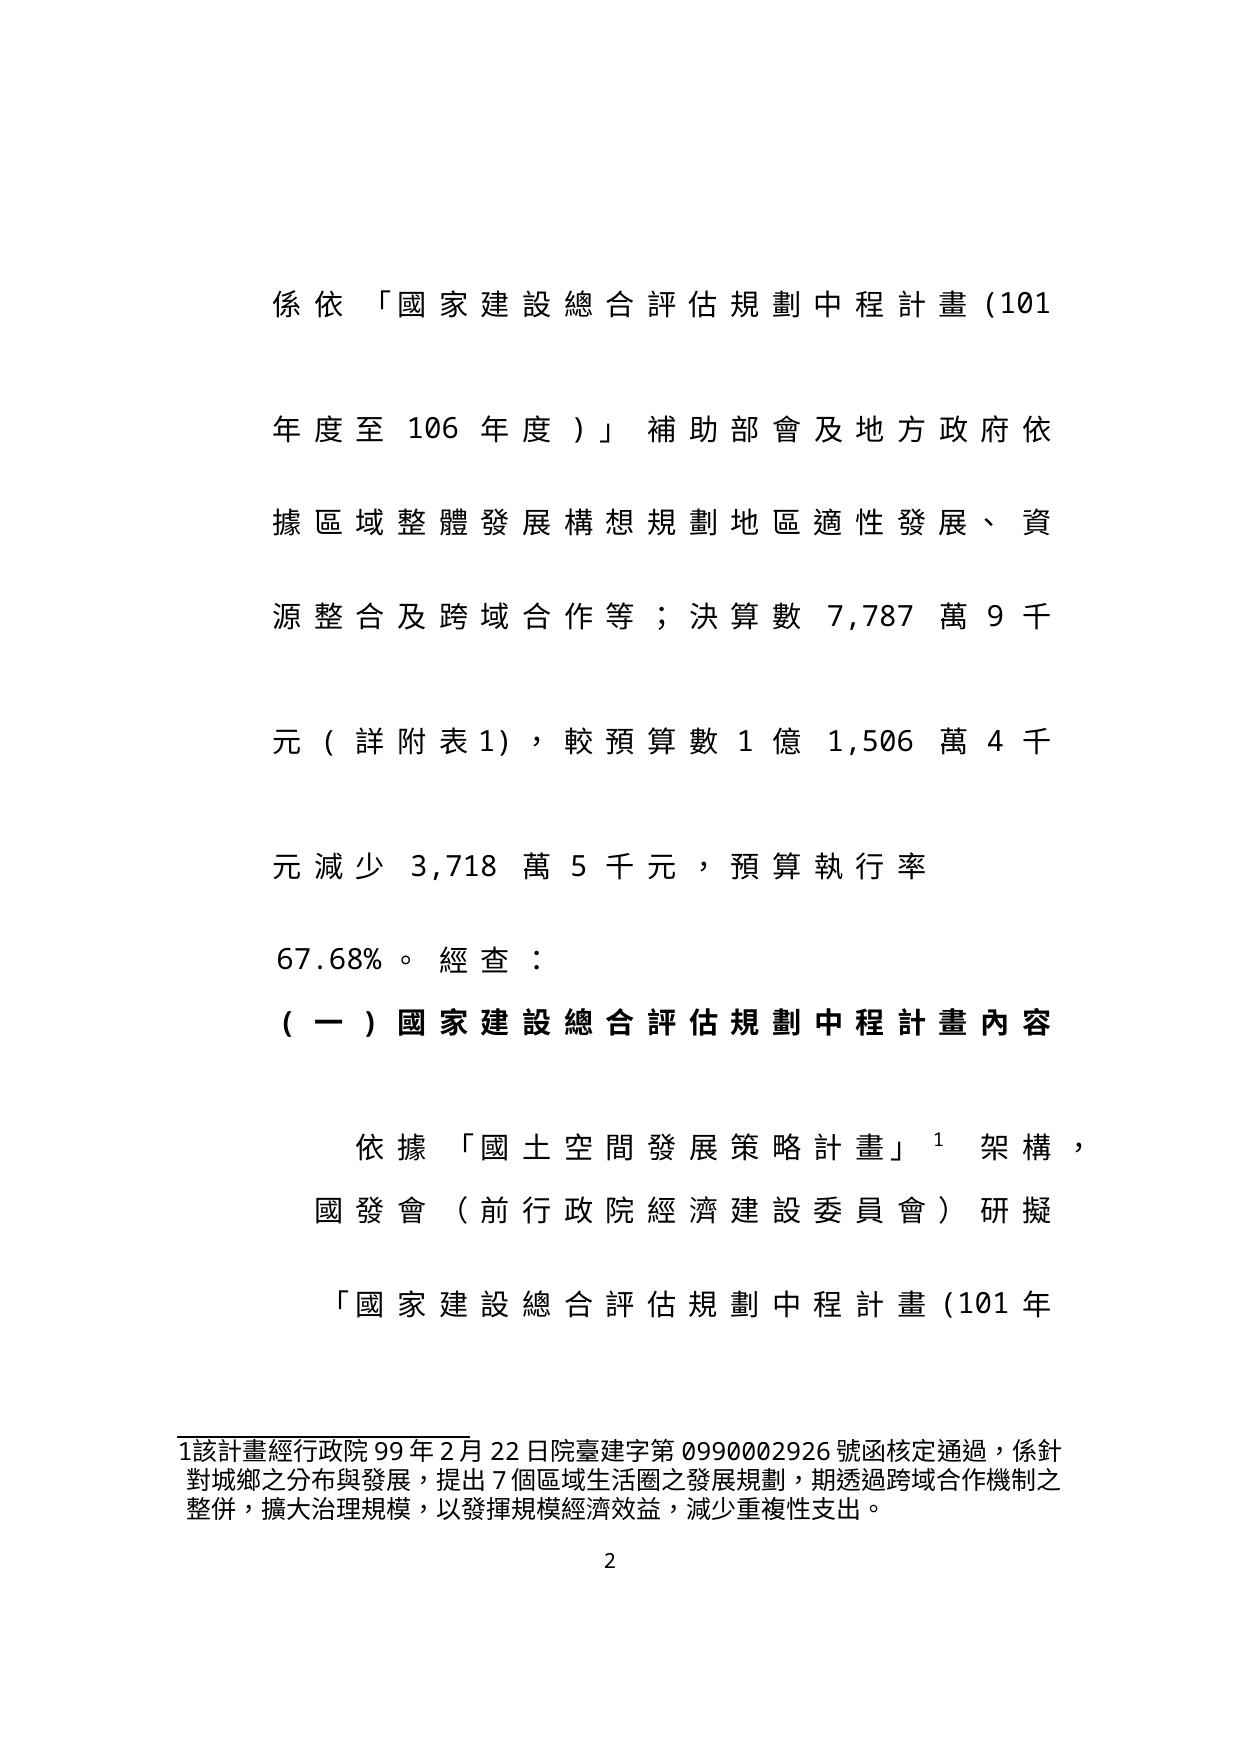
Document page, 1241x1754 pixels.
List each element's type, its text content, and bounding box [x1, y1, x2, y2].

text 係依「國家建設總合評估規劃中程計畫(101年度至106年度)」補助部會及地方政府依據區域整體發展構想規劃地區適性發展、資源整合及跨域合作等；決算數7,787萬9千元(詳附表1)，較預算數1億1,506萬4千元減少3,718萬5千元，預算執行率67.68%。經查： [242, 229, 1058, 979]
text 該計畫經行政院99年2月22日院臺建字第0990002926號函核定通過，係針對城鄉之分布與發展，提出7個區域生活圈之發展規劃，期透過跨域合作機制之整併，擴大治理規模，以發揮規模經濟效益，減少重複性支出。 [177, 1437, 1063, 1525]
text 依據「國土空間發展策略計畫」架構，國發會（前行政院經濟建設委員會）研擬「國家建設總合評估規劃中程計畫(101年度至106年度)」，針對城鄉發展、創新與經濟成長、國土保安復育及綠色智慧化運輸等基礎建設之面向，提出區域性整體發展計畫，期藉由區域產業空間整體發展觀點，整合相關公共基礎建設，加強各區域間之跨域合作，擴大產能規模，發揮綜效以降低成本，且為確保非五都縣市之發展機會，規定辦理預算審議或核給地方補助時，須優先考慮跨縣市聯合提出計畫，以促進縣市間之跨域合作。該計畫經行政院於101年5月核定，自101至106年度分6年辦理，總經費6億2,000萬元。 [271, 1042, 1058, 1354]
text (一)國家建設總合評估規劃中程計畫內容 [242, 979, 1058, 1042]
